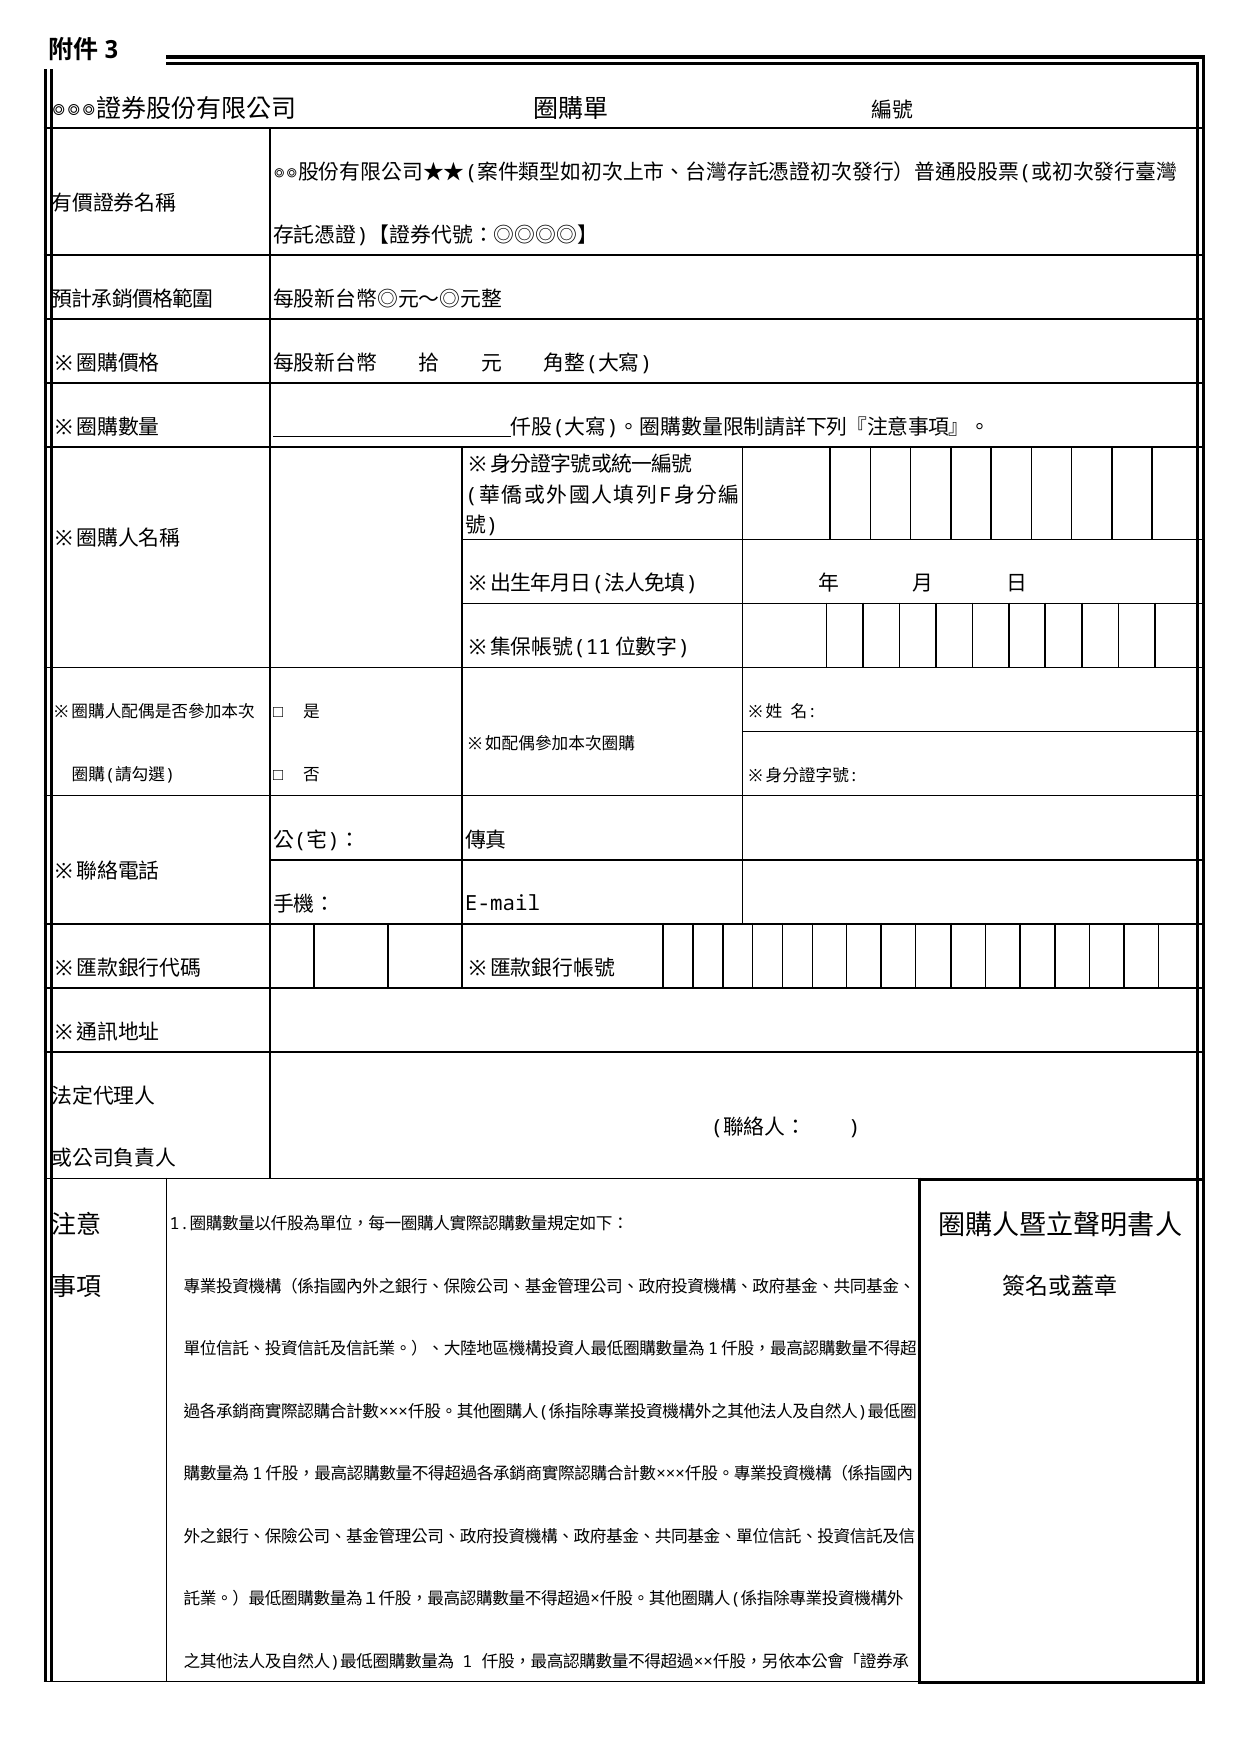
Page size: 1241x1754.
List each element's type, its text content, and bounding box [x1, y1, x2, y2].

table_cell 圈購人暨立聲明書人 簽名或蓋章 [921, 1181, 1196, 1681]
table_cell [743, 861, 1196, 923]
table_cell [882, 925, 915, 987]
table_cell 每股新台幣 拾 元 角整(大寫) [271, 320, 1196, 382]
table_cell E-mail [463, 861, 742, 923]
table_cell ※圈購人配偶是否參加本次圈購(請勾選) [53, 668, 269, 795]
table_cell [937, 604, 972, 667]
table_cell 手機： [271, 861, 461, 923]
table_cell 每股新台幣◎元～◎元整 [271, 256, 1196, 318]
table_cell [743, 448, 829, 538]
table_cell ※通訊地址 [53, 989, 269, 1051]
table_cell ※匯款銀行代碼 [53, 925, 269, 987]
table_cell [1090, 925, 1123, 987]
table_cell 1.圈購數量以仟股為單位，每一圈購人實際認購數量規定如下： 專業投資機構（係指國內外之銀行、保險公司、基金管理公司、政府投資機構、政府基金、共同基金、單位信託、投資信託及信託業。）、大陸地區機構投資人最低圈購數量為1仟股，最高認購數量不得超過各承銷商實際認購合計數×××仟股。其他圈購人(係指除專業投資機構外之其他法人及自然人)最低圈購數量為1仟股，最高認購數量不得超過各承銷商實際認購合計數×××仟股。專業投資機構（係指國內外之銀行、保險公司、基金管理公司、政府投資機構、政府基金、共同基金、單位信託、投資信託及信託業。）最低圈購數量為１仟股，最高認購數量不得超過×仟股。其他圈購人(係指除專業投資機構外之其他法人及自然人)最低圈購數量為 1 仟股，最高認購數量不得超過××仟股，另依本公會「證券承 [167, 1179, 918, 1681]
table_cell [911, 448, 950, 538]
table_cell [271, 448, 461, 667]
table_cell ※圈購數量 [53, 384, 269, 446]
table_cell [827, 604, 862, 667]
table_cell [1056, 925, 1089, 987]
table_cell ※圈購價格 [53, 320, 269, 382]
table_cell [992, 448, 1031, 538]
table_cell ※如配偶參加本次圈購 [463, 668, 742, 795]
table_cell [1119, 604, 1154, 667]
table_cell [389, 925, 461, 987]
table_cell 公(宅)： [271, 796, 461, 859]
table_cell [753, 925, 782, 987]
table_cell [1153, 448, 1196, 538]
table_cell ※圈購人名稱 [53, 448, 269, 667]
table_cell [1046, 604, 1081, 667]
table_cell [271, 989, 1196, 1051]
table_cell ※身分證字號或統一編號 (華僑或外國人填列F身分編號) [463, 448, 742, 538]
table_cell [271, 925, 313, 987]
table_cell [694, 925, 722, 987]
table_cell [743, 604, 826, 667]
table_header ◎◎◎證券股份有限公司 圈購單 編號 [36, 30, 1200, 127]
table_cell [1010, 604, 1044, 667]
table_cell 注意 事項 [53, 1179, 166, 1681]
table_cell [664, 925, 692, 987]
table_cell [831, 448, 870, 538]
table_cell [952, 925, 985, 987]
table_cell [783, 925, 812, 987]
table_cell ※身分證字號: [743, 732, 1196, 795]
table_cell 預計承銷價格範圍 [53, 256, 269, 318]
table_cell [871, 448, 910, 538]
table_cell [813, 925, 846, 987]
table_cell [916, 925, 950, 987]
table_cell [1159, 925, 1196, 987]
table_cell ※匯款銀行帳號 [463, 925, 662, 987]
table_cell [1021, 925, 1054, 987]
table_cell [315, 925, 387, 987]
table_cell [743, 796, 1196, 859]
table_cell [1032, 448, 1071, 538]
table_cell ※集保帳號(11位數字) [463, 604, 742, 667]
table_cell [900, 604, 935, 667]
table_cell [1083, 604, 1118, 667]
table_cell [1113, 448, 1151, 538]
table_cell [864, 604, 899, 667]
table_cell [986, 925, 1019, 987]
table_cell ※出生年月日(法人免填) [463, 540, 742, 603]
table_cell [724, 925, 752, 987]
table_cell [847, 925, 880, 987]
table_cell 年 月 日 [743, 540, 1196, 603]
table_cell [1072, 448, 1111, 538]
table_cell ※聯絡電話 [53, 796, 269, 923]
table_cell [952, 448, 990, 538]
table_cell 法定代理人 或公司負責人 [53, 1053, 269, 1178]
table_cell ◎◎股份有限公司★★(案件類型如初次上市、台灣存託憑證初次發行）普通股股票(或初次發行臺灣存託憑證)【證券代號：◎◎◎◎】 [271, 129, 1196, 254]
table_cell [973, 604, 1008, 667]
table_cell 有價證券名稱 [53, 129, 269, 254]
table_cell ※姓 名: [743, 668, 1196, 731]
table_cell 傳真 [463, 796, 742, 859]
table_cell 仟股(大寫)。圈購數量限制請詳下列『注意事項』。 [271, 384, 1196, 446]
table_cell □ 是 □ 否 [271, 668, 461, 795]
table_cell (聯絡人： ) [271, 1053, 1196, 1178]
table_cell [1125, 925, 1158, 987]
table_cell [1156, 604, 1196, 667]
